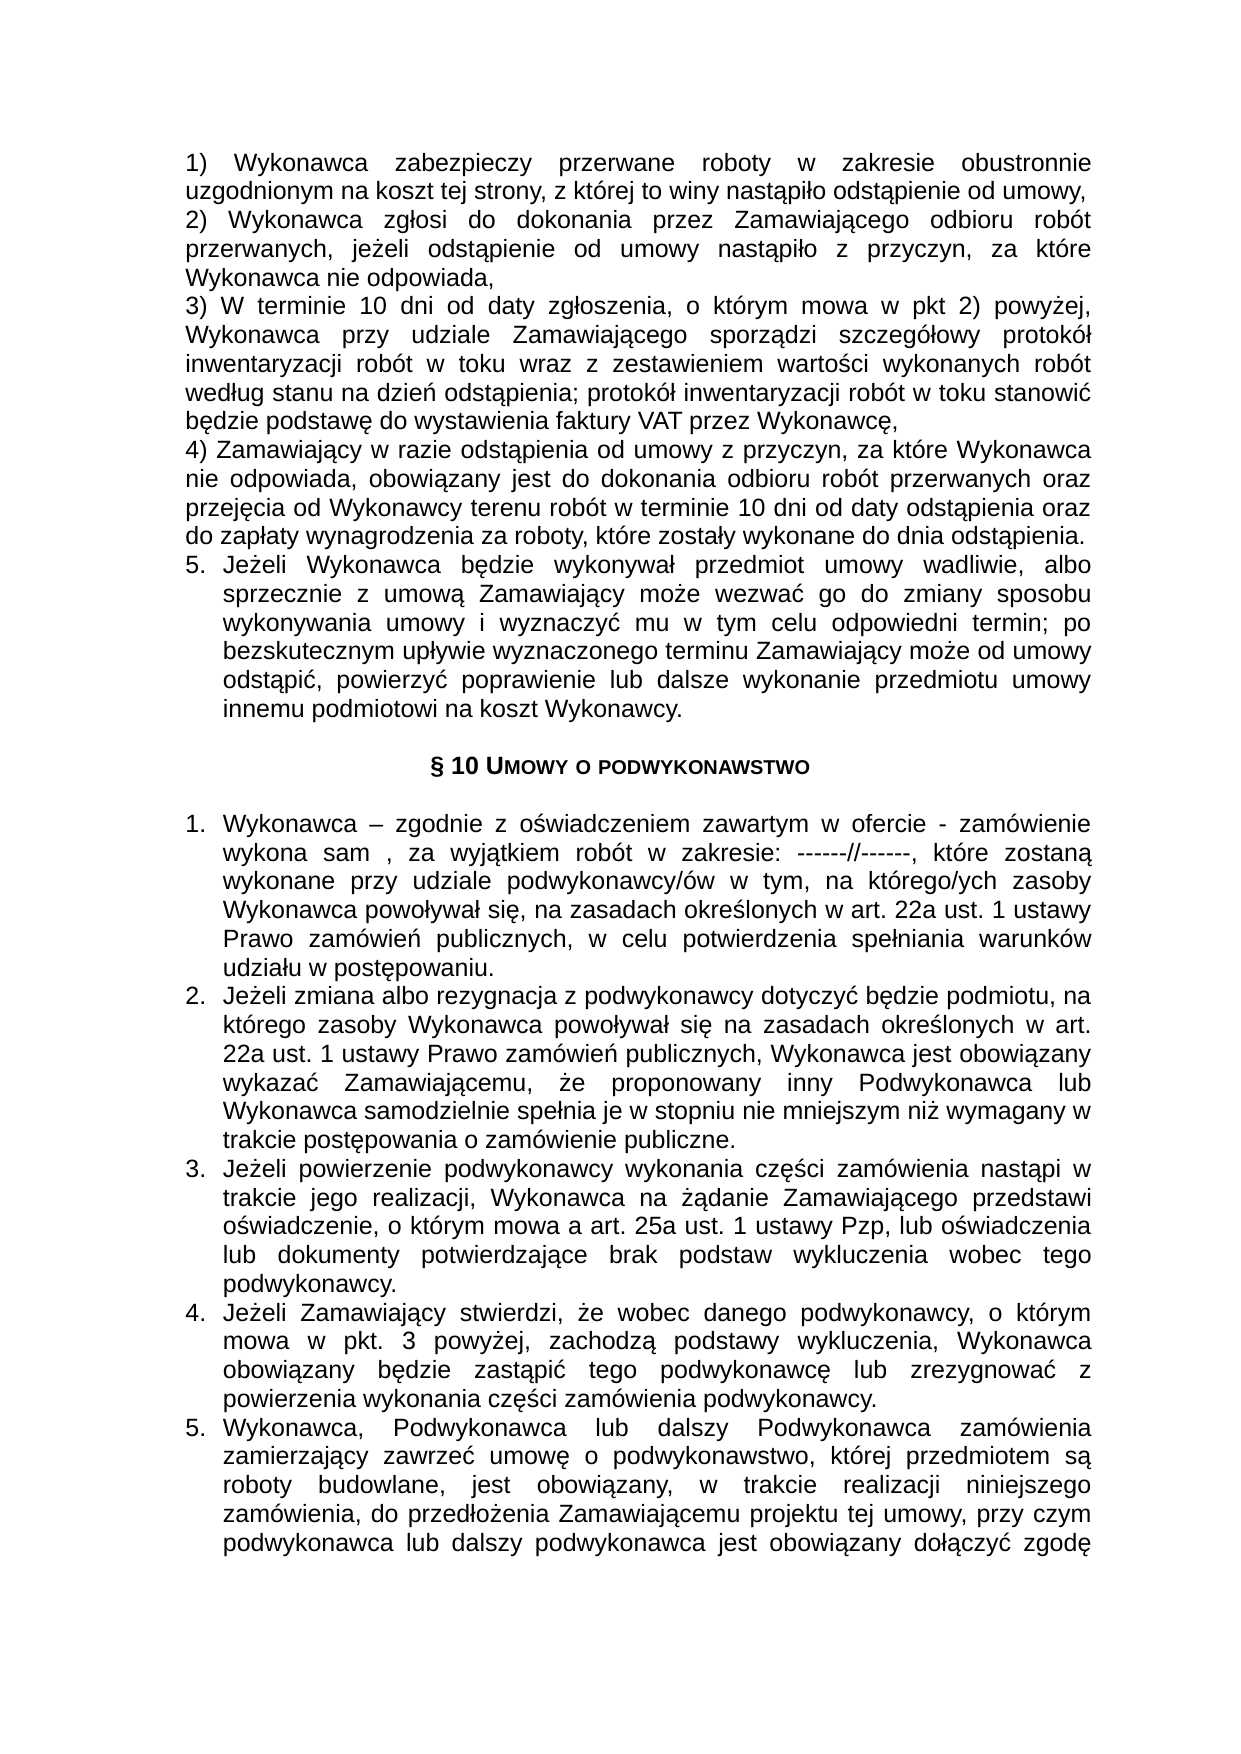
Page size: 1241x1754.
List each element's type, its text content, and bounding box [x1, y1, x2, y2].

list Jeżeli Wykonawca będzie wykonywał przedmiot umowy wadliwie, albo sprzecznie z umową Zamawiający może wezwać go do zmiany sposobu wykonywania umowy i wyznaczyć mu w tym celu odpowiedni termin; po bezskutecznym upływie wyznaczonego terminu Zamawiający może od umowy odstąpić, powierzyć poprawienie lub dalsze wykonanie przedmiotu umowy innemu podmiotowi na koszt Wykonawcy. [185, 550, 1093, 723]
text 3) W terminie 10 dni od daty zgłoszenia, o którym mowa w pkt 2) powyżej, Wykonawca przy udziale Zamawiającego sporządzi szczegółowy protokół inwentaryzacji robót w toku wraz z zestawieniem wartości wykonanych robót według stanu na dzień odstąpienia; protokół inwentaryzacji robót w toku stanowić będzie podstawę do wystawienia faktury VAT przez Wykonawcę, [185, 291, 1093, 435]
text 1) Wykonawca zabezpieczy przerwane roboty w zakresie obustronnie uzgodnionym na koszt tej strony, z której to winy nastąpiło odstąpienie od umowy, [185, 148, 1093, 205]
text § 10 Umowy o podwykonawstwo [148, 751, 1093, 780]
list Jeżeli zmiana albo rezygnacja z podwykonawcy dotyczyć będzie podmiotu, na którego zasoby Wykonawca powoływał się na zasadach określonych w art. 22a ust. 1 ustawy Prawo zamówień publicznych, Wykonawca jest obowiązany wykazać Zamawiającemu, że proponowany inny Podwykonawca lub Wykonawca samodzielnie spełnia je w stopniu nie mniejszym niż wymagany w trakcie postępowania o zamówienie publiczne. [185, 981, 1093, 1154]
text 2) Wykonawca zgłosi do dokonania przez Zamawiającego odbioru robót przerwanych, jeżeli odstąpienie od umowy nastąpiło z przyczyn, za które Wykonawca nie odpowiada, [185, 205, 1093, 291]
list Jeżeli powierzenie podwykonawcy wykonania części zamówienia nastąpi w trakcie jego realizacji, Wykonawca na żądanie Zamawiającego przedstawi oświadczenie, o którym mowa a art. 25a ust. 1 ustawy Pzp, lub oświadczenia lub dokumenty potwierdzające brak podstaw wykluczenia wobec tego podwykonawcy. [185, 1154, 1093, 1298]
list Wykonawca, Podwykonawca lub dalszy Podwykonawca zamówienia zamierzający zawrzeć umowę o podwykonawstwo, której przedmiotem są roboty budowlane, jest obowiązany, w trakcie realizacji niniejszego zamówienia, do przedłożenia Zamawiającemu projektu tej umowy, przy czym podwykonawca lub dalszy podwykonawca jest obowiązany dołączyć zgodę [185, 1413, 1093, 1556]
list Jeżeli Zamawiający stwierdzi, że wobec danego podwykonawcy, o którym mowa w pkt. 3 powyżej, zachodzą podstawy wykluczenia, Wykonawca obowiązany będzie zastąpić tego podwykonawcę lub zrezygnować z powierzenia wykonania części zamówienia podwykonawcy. [185, 1298, 1093, 1413]
list Wykonawca – zgodnie z oświadczeniem zawartym w ofercie - zamówienie wykona sam , za wyjątkiem robót w zakresie: ------//------, które zostaną wykonane przy udziale podwykonawcy/ów w tym, na którego/ych zasoby Wykonawca powoływał się, na zasadach określonych w art. 22a ust. 1 ustawy Prawo zamówień publicznych, w celu potwierdzenia spełniania warunków udziału w postępowaniu. [185, 809, 1093, 981]
text 4) Zamawiający w razie odstąpienia od umowy z przyczyn, za które Wykonawca nie odpowiada, obowiązany jest do dokonania odbioru robót przerwanych oraz przejęcia od Wykonawcy terenu robót w terminie 10 dni od daty odstąpienia oraz do zapłaty wynagrodzenia za roboty, które zostały wykonane do dnia odstąpienia. [185, 435, 1093, 550]
